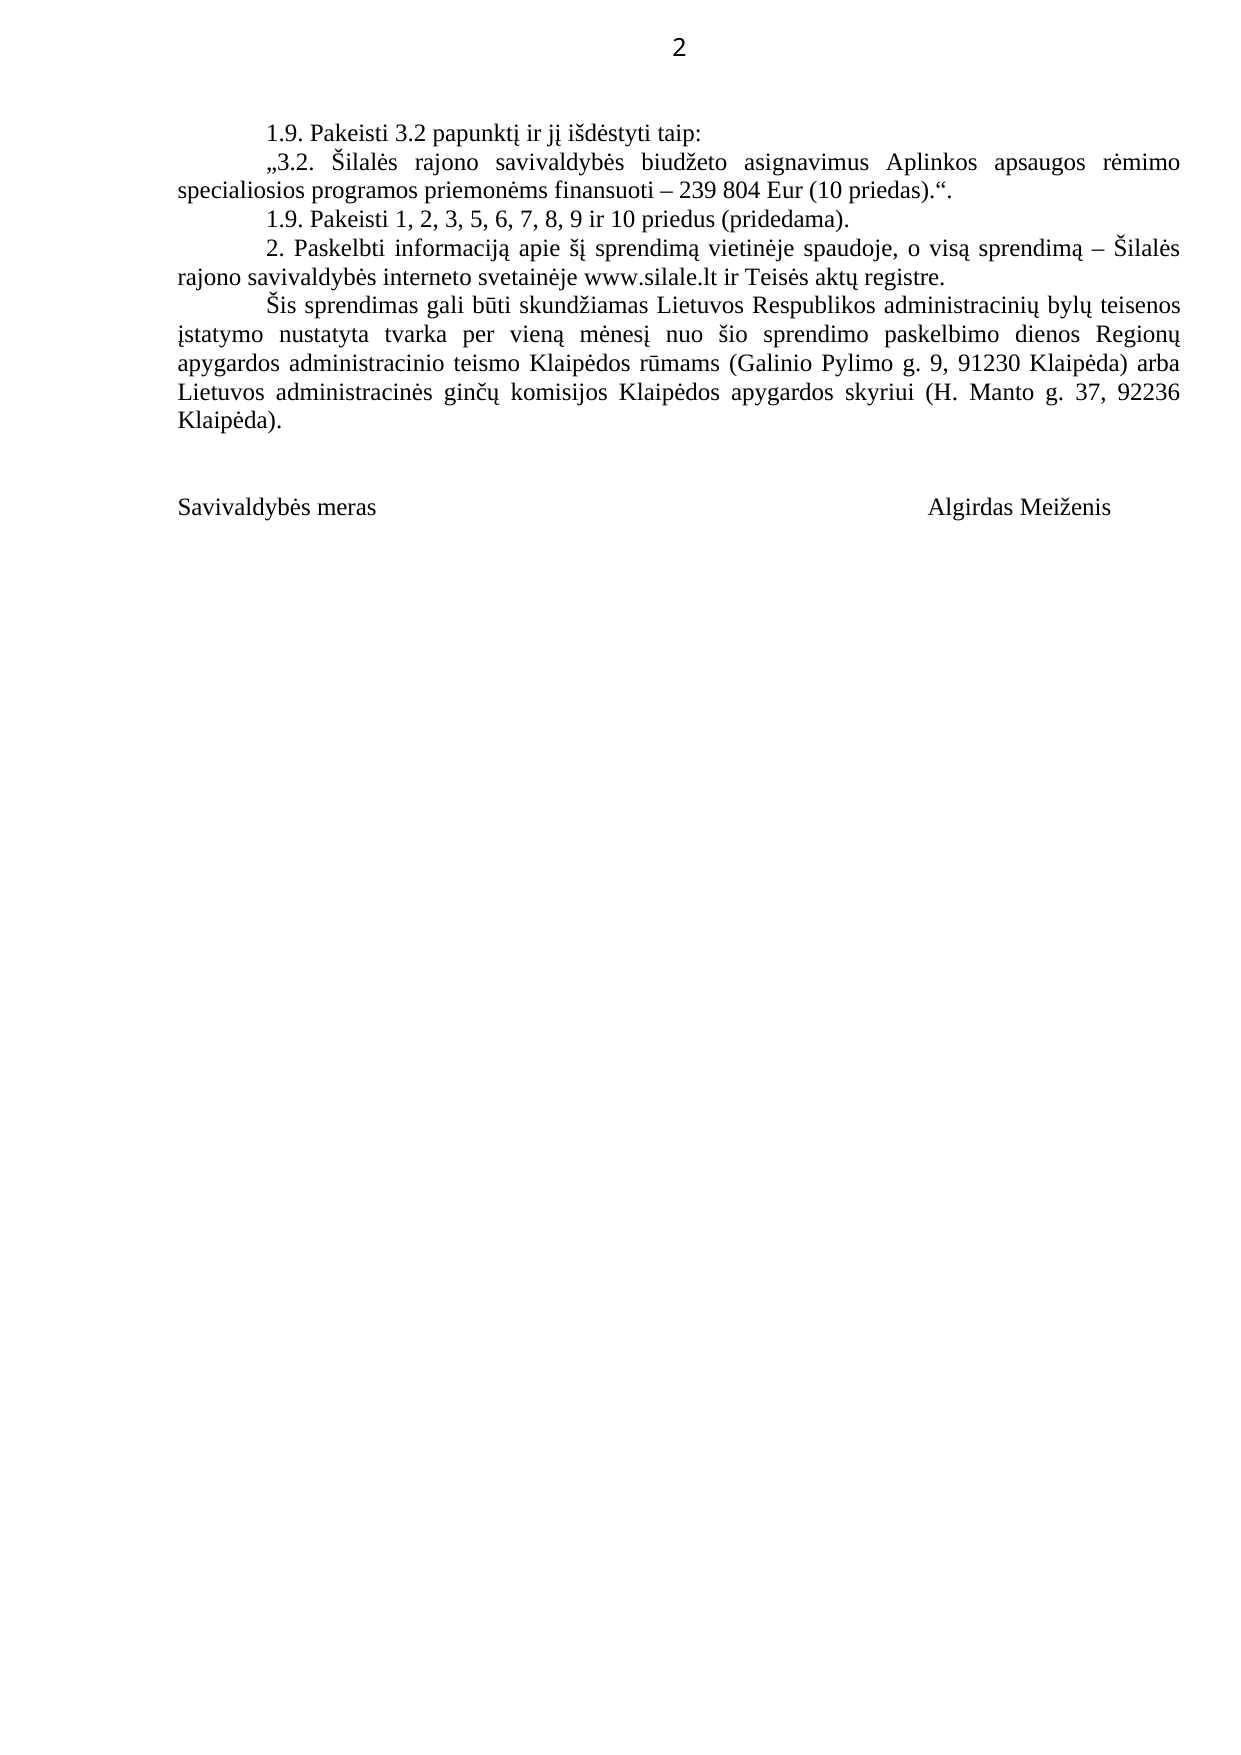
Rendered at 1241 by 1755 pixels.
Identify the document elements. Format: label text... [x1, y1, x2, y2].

text 1.9. Pakeisti 1, 2, 3, 5, 6, 7, 8, 9 ir 10 priedus (pridedama). [177, 204, 1181, 233]
text 1.9. Pakeisti 3.2 papunktį ir jį išdėstyti taip: [177, 118, 1181, 147]
text Savivaldybės meras Algirdas Meiženis [177, 492, 1181, 521]
text 2. Paskelbti informaciją apie šį sprendimą vietinėje spaudoje, o visą sprendimą – Šilalės rajono savivaldybės interneto svetainėje www.silale.lt ir Teisės aktų registre. [177, 233, 1181, 291]
text Šis sprendimas gali būti skundžiamas Lietuvos Respublikos administracinių bylų teisenos įstatymo nustatyta tvarka per vieną mėnesį nuo šio sprendimo paskelbimo dienos Regionų apygardos administracinio teismo Klaipėdos rūmams (Galinio Pylimo g. 9, 91230 Klaipėda) arba Lietuvos administracinės ginčų komisijos Klaipėdos apygardos skyriui (H. Manto g. 37, 92236 Klaipėda). [177, 291, 1181, 434]
text „3.2. Šilalės rajono savivaldybės biudžeto asignavimus Aplinkos apsaugos rėmimo specialiosios programos priemonėms finansuoti – 239 804 Eur (10 priedas).“. [177, 147, 1181, 204]
